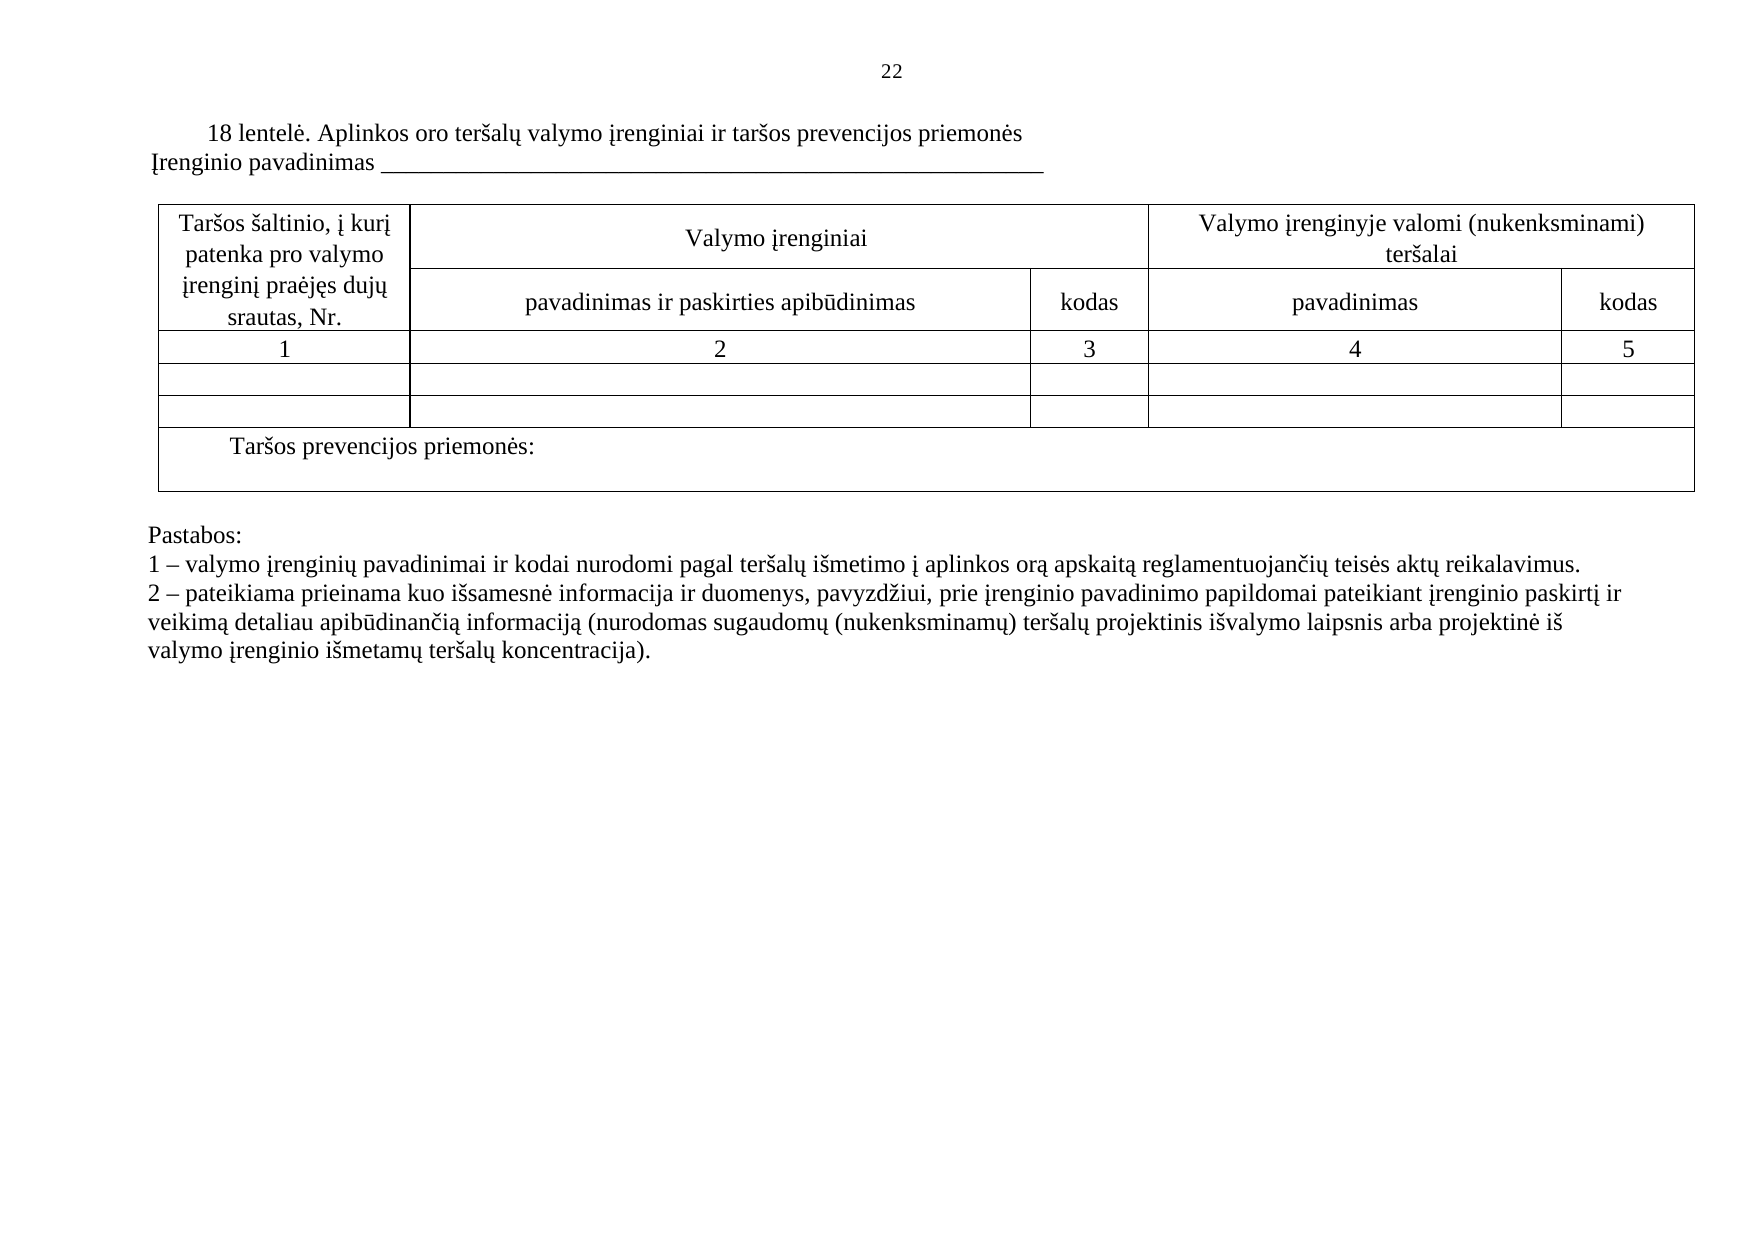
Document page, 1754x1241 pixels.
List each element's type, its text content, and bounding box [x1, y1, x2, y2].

table_cell 4 [1149, 331, 1561, 363]
table_header Taršos šaltinio, į kurį patenka pro valymo įrenginį praėjęs dujų srautas, Nr. [159, 205, 409, 330]
table_header Valymo įrenginyje valomi (nukenksminami) teršalai [1149, 205, 1694, 268]
table_cell [1031, 396, 1148, 427]
table_cell kodas [1562, 269, 1694, 330]
table_cell [411, 396, 1030, 427]
table_cell Taršos prevencijos priemonės: [159, 428, 1694, 491]
table_cell 1 [159, 331, 409, 363]
table_cell [1031, 364, 1148, 395]
table_cell 2 [411, 331, 1030, 363]
table_cell [1149, 396, 1561, 427]
table_cell kodas [1031, 269, 1148, 330]
text Įrenginio pavadinimas _____________________________________________________ [148, 147, 1636, 176]
table_cell pavadinimas ir paskirties apibūdinimas [411, 269, 1030, 330]
table_cell [159, 364, 409, 395]
table_cell [1562, 364, 1694, 395]
table_cell [411, 364, 1030, 395]
table_cell 3 [1031, 331, 1148, 363]
table_cell [159, 396, 409, 427]
table_cell pavadinimas [1149, 269, 1561, 330]
table_header Valymo įrenginiai [411, 205, 1148, 268]
text Pastabos: [148, 521, 1636, 549]
table_cell 5 [1562, 331, 1694, 363]
text 18 lentelė. Aplinkos oro teršalų valymo įrenginiai ir taršos prevencijos priemonės [148, 118, 1636, 147]
text 2 – pateikiama prieinama kuo išsamesnė informacija ir duomenys, pavyzdžiui, prie įrenginio pavadinimo papildomai pateikiant įrenginio paskirtį ir veikimą detaliau apibūdinančią informaciją (nurodomas sugaudomų (nukenksminamų) teršalų projektinis išvalymo laipsnis arba projektinė iš valymo įrenginio išmetamų teršalų koncentracija). [148, 578, 1636, 664]
table_cell [1562, 396, 1694, 427]
table_cell [1149, 364, 1561, 395]
text 1 – valymo įrenginių pavadinimai ir kodai nurodomi pagal teršalų išmetimo į aplinkos orą apskaitą reglamentuojančių teisės aktų reikalavimus. [148, 549, 1636, 578]
